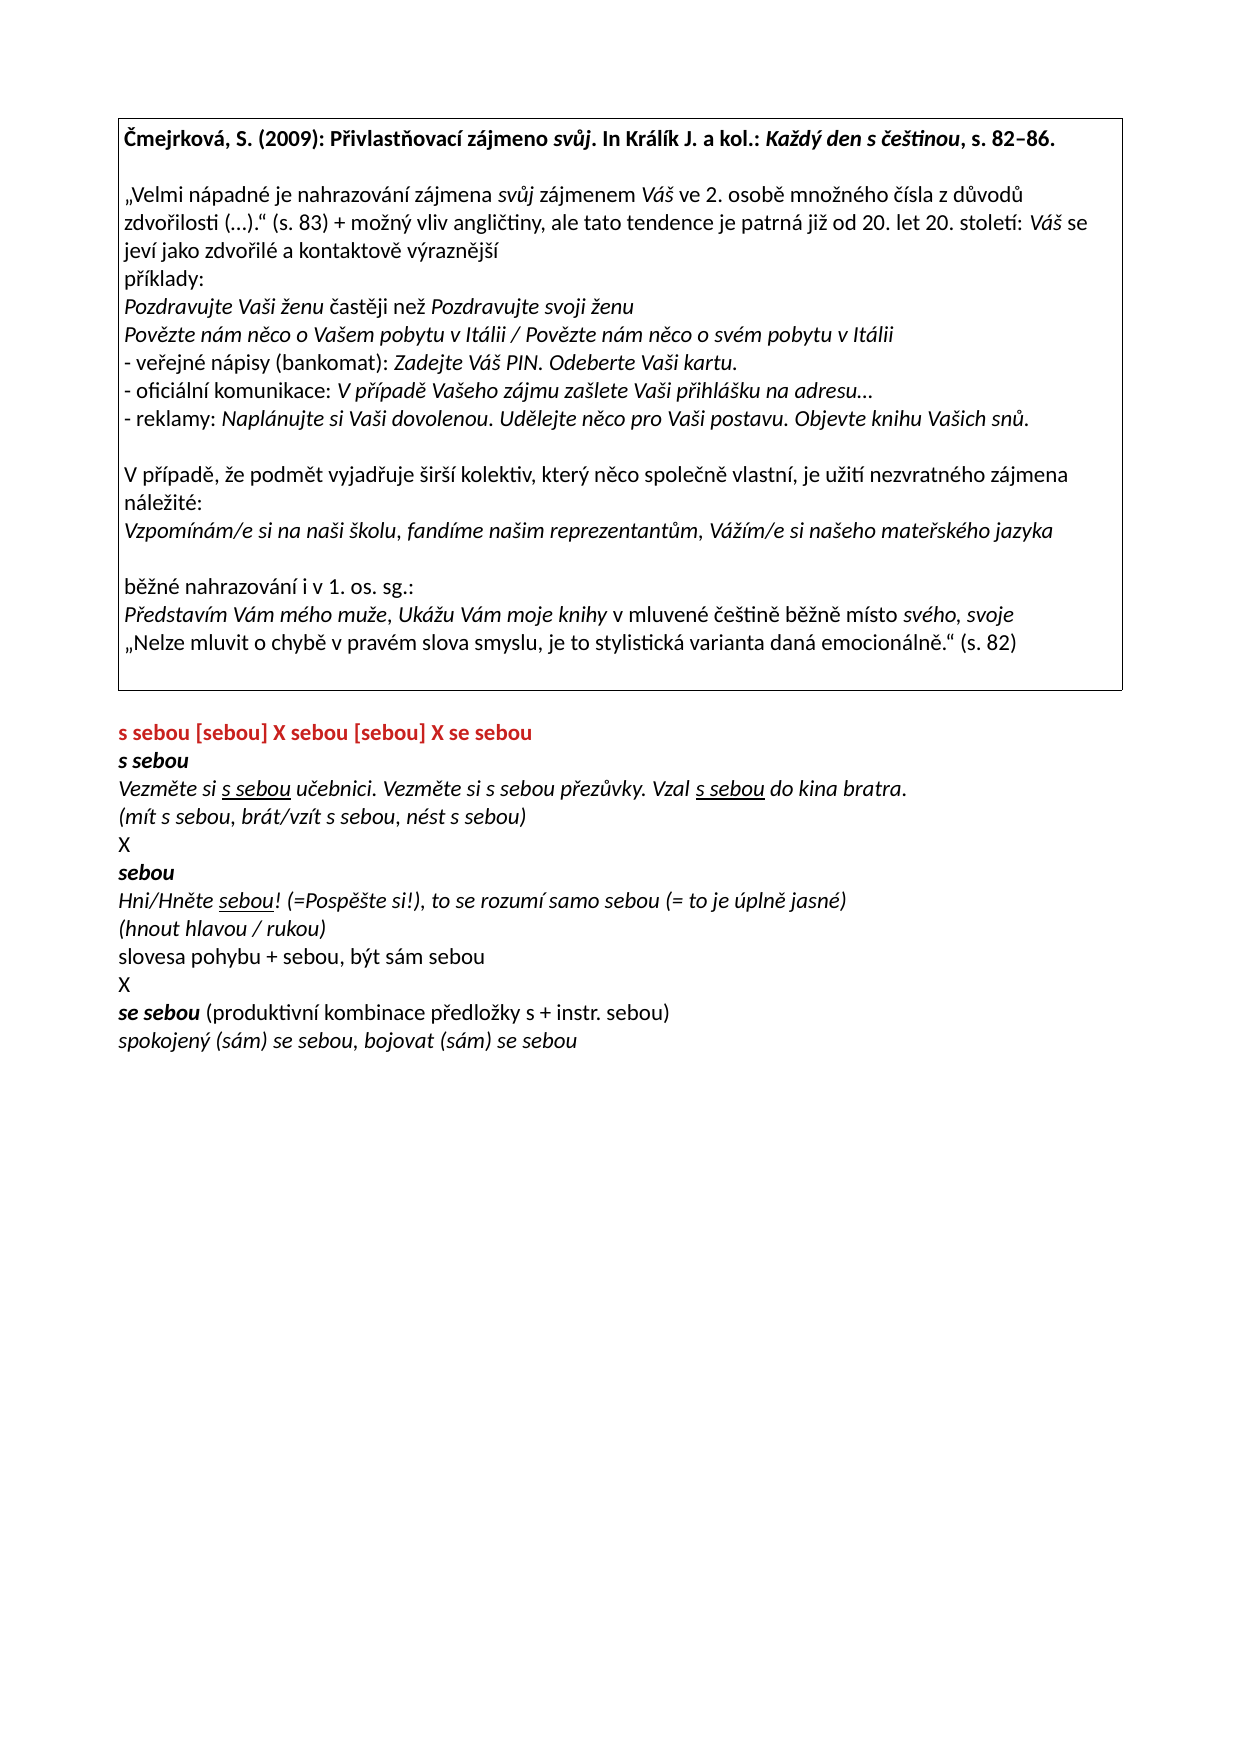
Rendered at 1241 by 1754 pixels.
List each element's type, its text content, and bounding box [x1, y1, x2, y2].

text (mít s sebou, brát/vzít s sebou, nést s sebou) [118, 802, 1122, 830]
text spokojený (sám) se sebou, bojovat (sám) se sebou [118, 1026, 1122, 1054]
text slovesa pohybu + sebou, být sám sebou [118, 942, 1122, 970]
text (hnout hlavou / rukou) [118, 914, 1122, 942]
text se sebou (produktivní kombinace předložky s + instr. sebou) [118, 998, 1122, 1026]
text X [118, 970, 1122, 998]
text X [118, 830, 1122, 858]
text s sebou [118, 746, 1122, 774]
text s sebou [sebou] X sebou [sebou] X se sebou [118, 718, 1122, 746]
text Hni/Hněte sebou! (=Pospěšte si!), to se rozumí samo sebou (= to je úplně jasné) [118, 886, 1122, 914]
text sebou [118, 858, 1122, 886]
table_header Čmejrková, S. (2009): Přivlastňovací zájmeno svůj. In Králík J. a kol.: Každý den s češtinou, s. 82–86. „Velmi nápadné je nahrazování zájmena svůj zájmenem Váš ve 2. osobě množného čísla z důvodů zdvořilosti (…).“ (s. 83) + možný vliv angličtiny, ale tato tendence je patrná již od 20. let 20. století: Váš se jeví jako zdvořilé a kontaktově výraznější příklady: Pozdravujte Vaši ženu častěji než Pozdravujte svoji ženu Povězte nám něco o Vašem pobytu v Itálii / Povězte nám něco o svém pobytu v Itálii - veřejné nápisy (bankomat): Zadejte Váš PIN. Odeberte Vaši kartu. - oficiální komunikace: V případě Vašeho zájmu zašlete Vaši přihlášku na adresu… - reklamy: Naplánujte si Vaši dovolenou. Udělejte něco pro Vaši postavu. Objevte knihu Vašich snů. V případě, že podmět vyjadřuje širší kolektiv, který něco společně vlastní, je užití nezvratného zájmena náležité: Vzpomínám/e si na naši školu, fandíme našim reprezentantům, Vážím/e si našeho mateřského jazyka běžné nahrazování i v 1. os. sg.: Představím Vám mého muže, Ukážu Vám moje knihy v mluvené češtině běžně místo svého, svoje „Nelze mluvit o chybě v pravém slova smyslu, je to stylistická varianta daná emocionálně.“ (s. 82) [119, 119, 1122, 690]
text Vezměte si s sebou učebnici. Vezměte si s sebou přezůvky. Vzal s sebou do kina bratra. [118, 774, 1122, 802]
